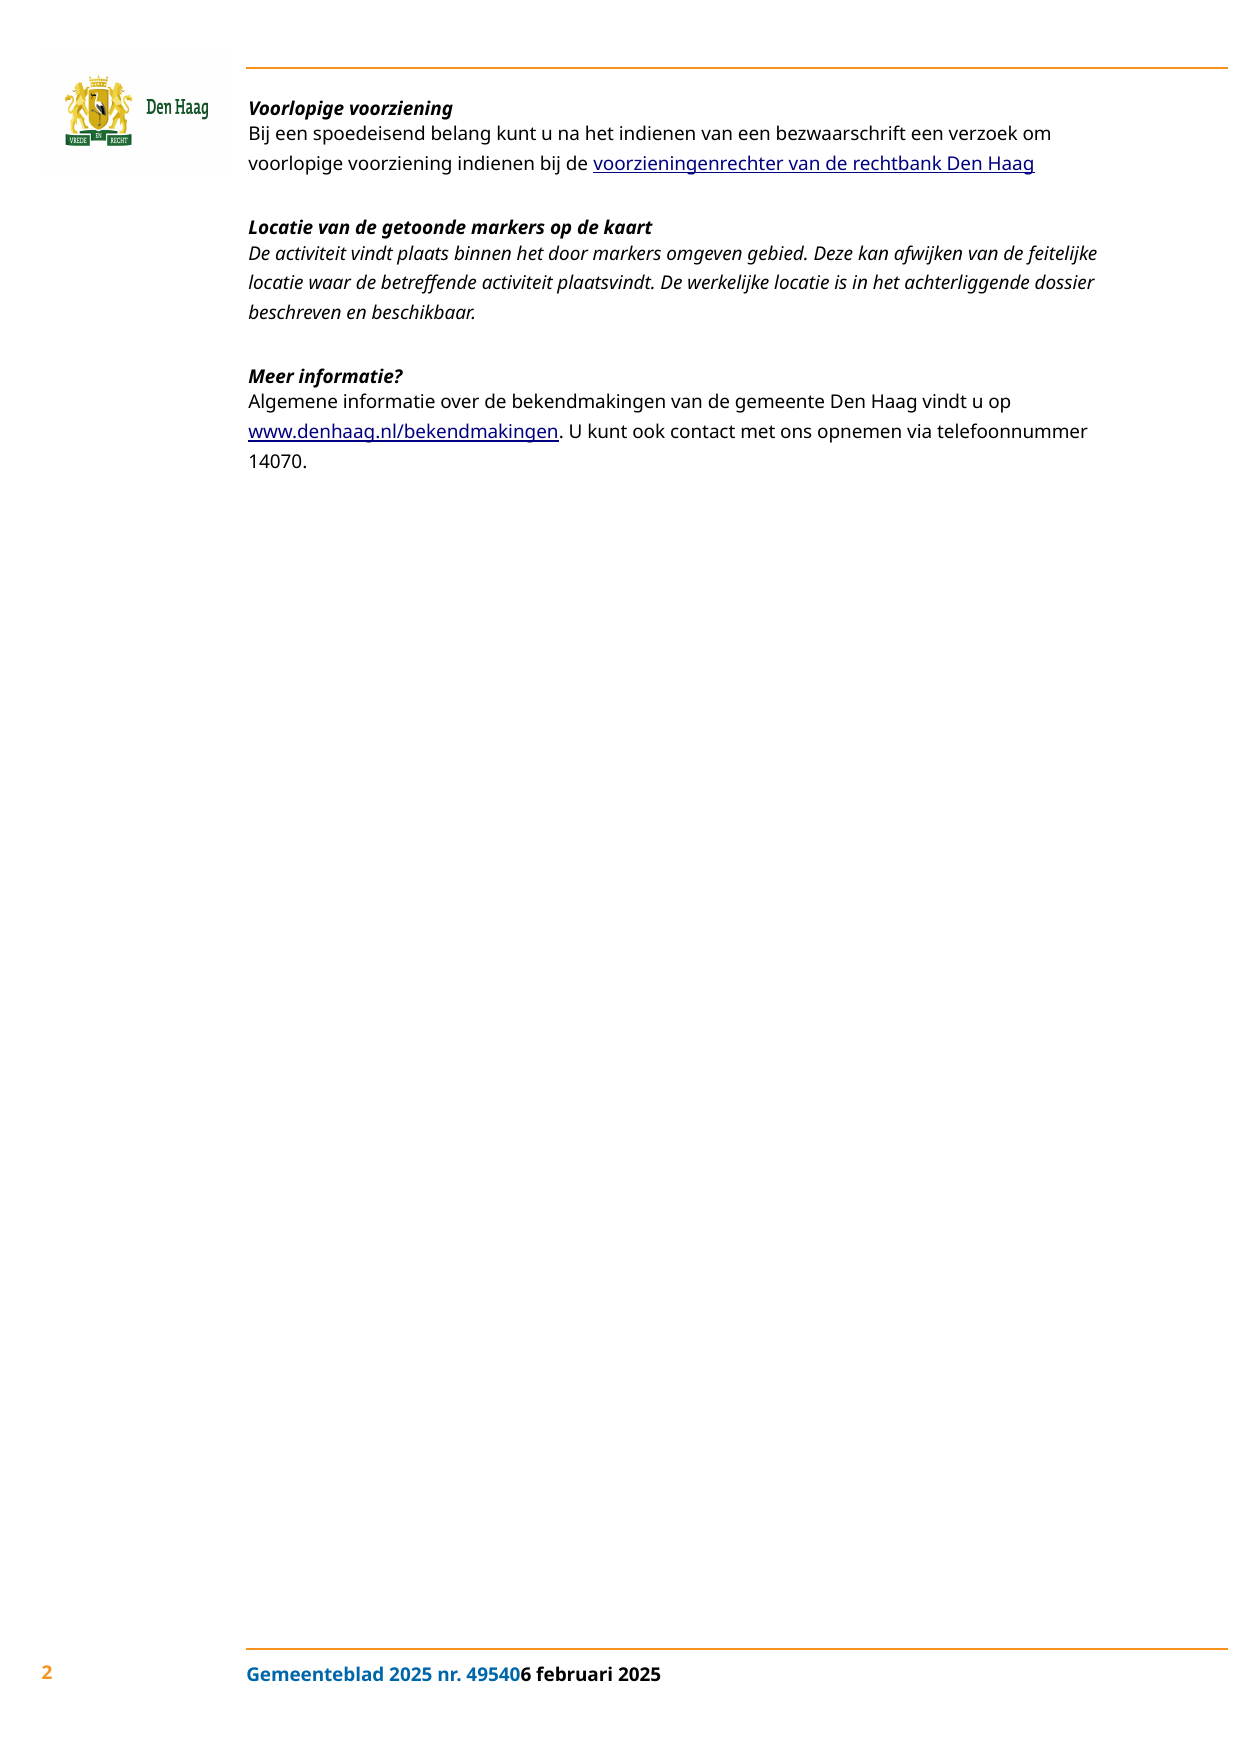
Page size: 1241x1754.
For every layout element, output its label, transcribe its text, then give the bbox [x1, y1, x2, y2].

text Meer informatie? [248, 363, 1152, 389]
text Voorlopige voorziening [248, 95, 1152, 121]
text Algemene informatie over de bekendmakingen van de gemeente Den Haag vindt u op www.denhaag.nl/bekendmakingen. U kunt ook contact met ons opnemen via telefoonnummer 14070. [248, 389, 1152, 473]
text Locatie van de getoonde markers op de kaart [248, 214, 1152, 240]
text Bij een spoedeisend belang kunt u na het indienen van een bezwaarschrift een verzoek om voorlopige voorziening indienen bij de voorzieningenrechter van de rechtbank Den Haag [248, 121, 1152, 176]
picture [41, 47, 231, 172]
text De activiteit vindt plaats binnen het door markers omgeven gebied. Deze kan afwijken van de feitelijke locatie waar de betreffende activiteit plaatsvindt. De werkelijke locatie is in het achterliggende dossier beschreven en beschikbaar. [248, 240, 1152, 325]
